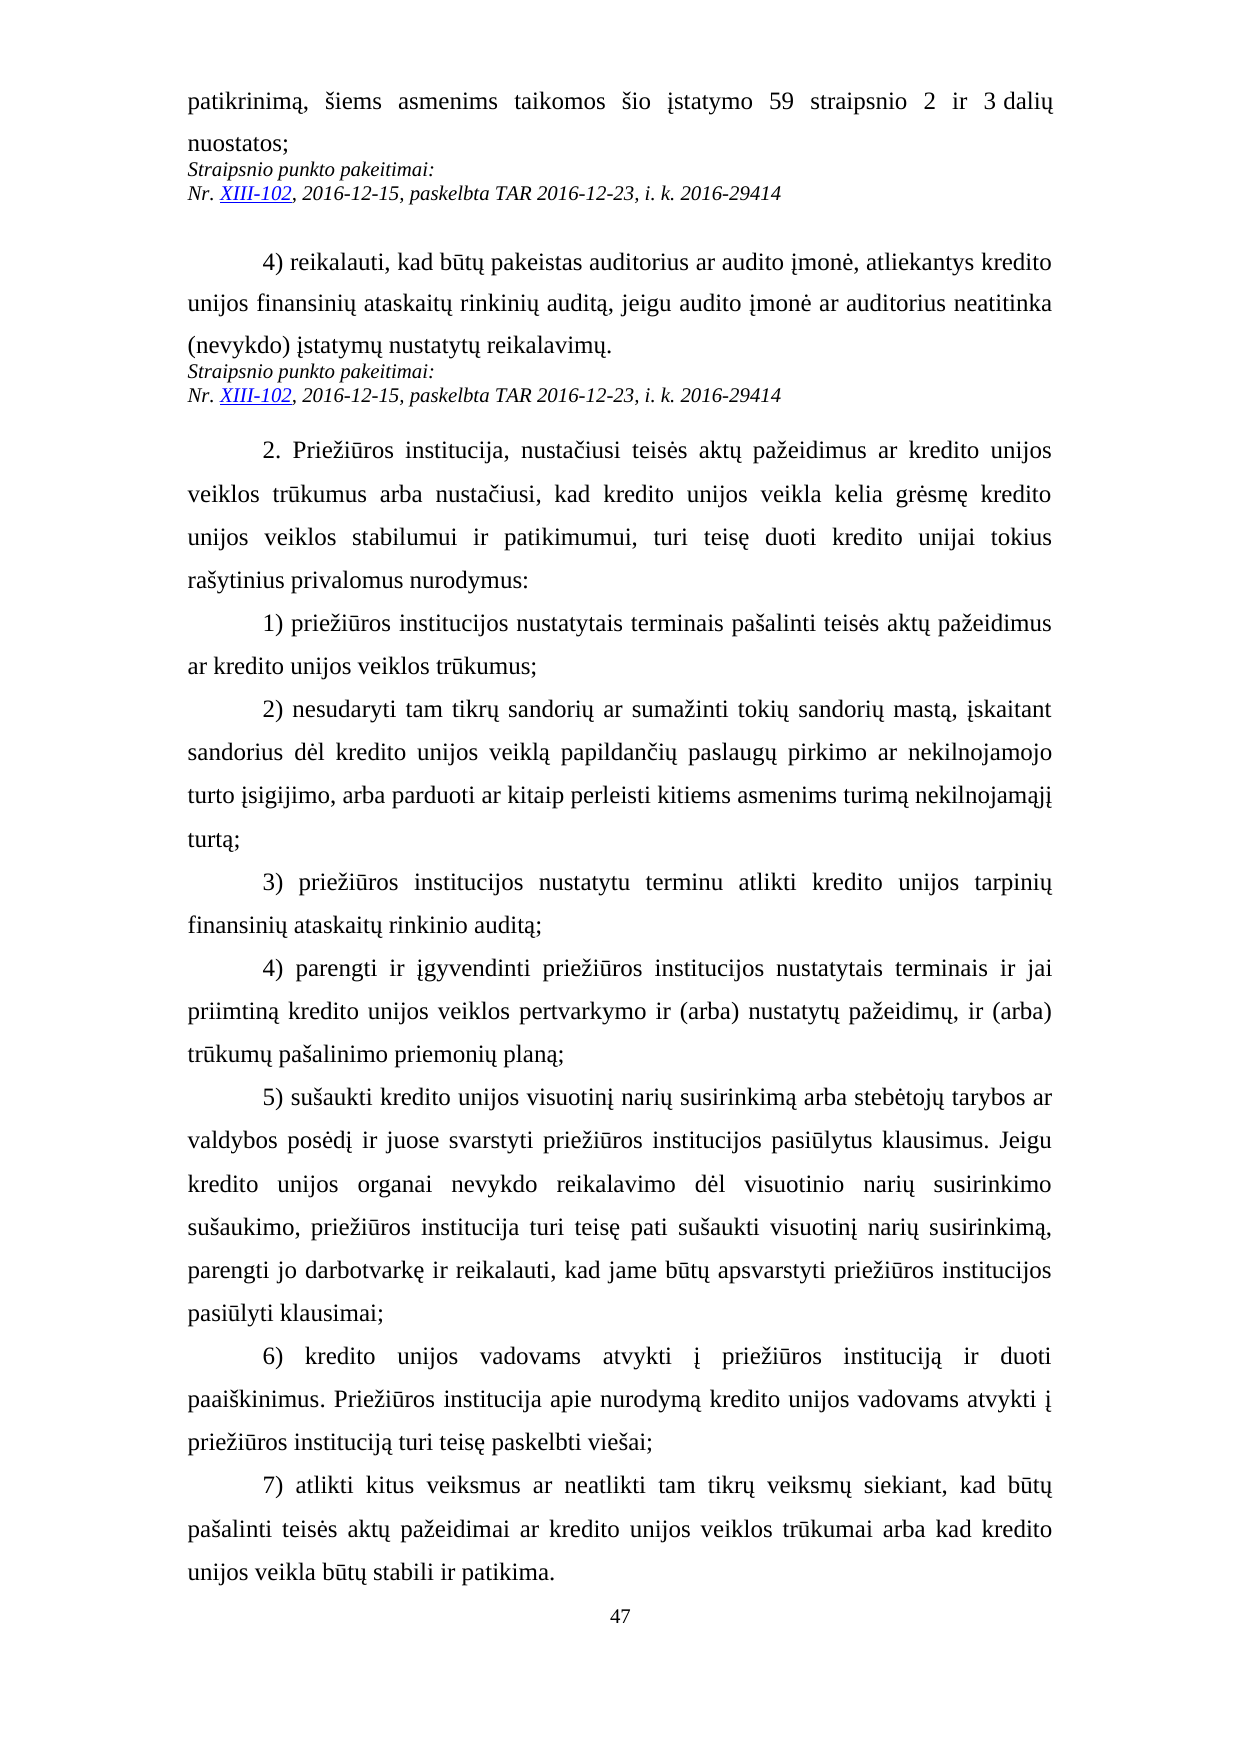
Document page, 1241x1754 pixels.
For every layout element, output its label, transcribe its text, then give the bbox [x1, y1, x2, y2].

text Straipsnio punkto pakeitimai: [187, 359, 1053, 383]
text 1) priežiūros institucijos nustatytais terminais pašalinti teisės aktų pažeidimus ar kredito unijos veiklos trūkumus; [187, 608, 1053, 680]
text Straipsnio punkto pakeitimai: [187, 157, 1053, 181]
text Nr. XIII-102, 2016-12-15, paskelbta TAR 2016-12-23, i. k. 2016-29414 [187, 181, 1053, 205]
text 6) kredito unijos vadovams atvykti į priežiūros instituciją ir duoti paaiškinimus. Priežiūros institucija apie nurodymą kredito unijos vadovams atvykti į priežiūros instituciją turi teisę paskelbti viešai; [187, 1341, 1053, 1456]
text 4) reikalauti, kad būtų pakeistas auditorius ar audito įmonė, atliekantys kredito unijos finansinių ataskaitų rinkinių auditą, jeigu audito įmonė ar auditorius neatitinka (nevykdo) įstatymų nustatytų reikalavimų. [187, 234, 1053, 359]
text 5) sušaukti kredito unijos visuotinį narių susirinkimą arba stebėtojų tarybos ar valdybos posėdį ir juose svarstyti priežiūros institucijos pasiūlytus klausimus. Jeigu kredito unijos organai nevykdo reikalavimo dėl visuotinio narių susirinkimo sušaukimo, priežiūros institucija turi teisę pati sušaukti visuotinį narių susirinkimą, parengti jo darbotvarkę ir reikalauti, kad jame būtų apsvarstyti priežiūros institucijos pasiūlyti klausimai; [187, 1082, 1053, 1327]
text Nr. XIII-102, 2016-12-15, paskelbta TAR 2016-12-23, i. k. 2016-29414 [187, 383, 1053, 407]
text 3) priežiūros institucijos nustatytu terminu atlikti kredito unijos tarpinių finansinių ataskaitų rinkinio auditą; [187, 867, 1053, 939]
text patikrinimą, šiems asmenims taikomos šio įstatymo 59 straipsnio 2 ir 3 dalių nuostatos; [187, 73, 1053, 157]
text 4) parengti ir įgyvendinti priežiūros institucijos nustatytais terminais ir jai priimtiną kredito unijos veiklos pertvarkymo ir (arba) nustatytų pažeidimų, ir (arba) trūkumų pašalinimo priemonių planą; [187, 953, 1053, 1068]
text 2. Priežiūros institucija, nustačiusi teisės aktų pažeidimus ar kredito unijos veiklos trūkumus arba nustačiusi, kad kredito unijos veikla kelia grėsmę kredito unijos veiklos stabilumui ir patikimumui, turi teisę duoti kredito unijai tokius rašytinius privalomus nurodymus: [187, 436, 1053, 594]
text 7) atlikti kitus veiksmus ar neatlikti tam tikrų veiksmų siekiant, kad būtų pašalinti teisės aktų pažeidimai ar kredito unijos veiklos trūkumai arba kad kredito unijos veikla būtų stabili ir patikima. [187, 1471, 1053, 1586]
text 2) nesudaryti tam tikrų sandorių ar sumažinti tokių sandorių mastą, įskaitant sandorius dėl kredito unijos veiklą papildančių paslaugų pirkimo ar nekilnojamojo turto įsigijimo, arba parduoti ar kitaip perleisti kitiems asmenims turimą nekilnojamąjį turtą; [187, 694, 1053, 852]
